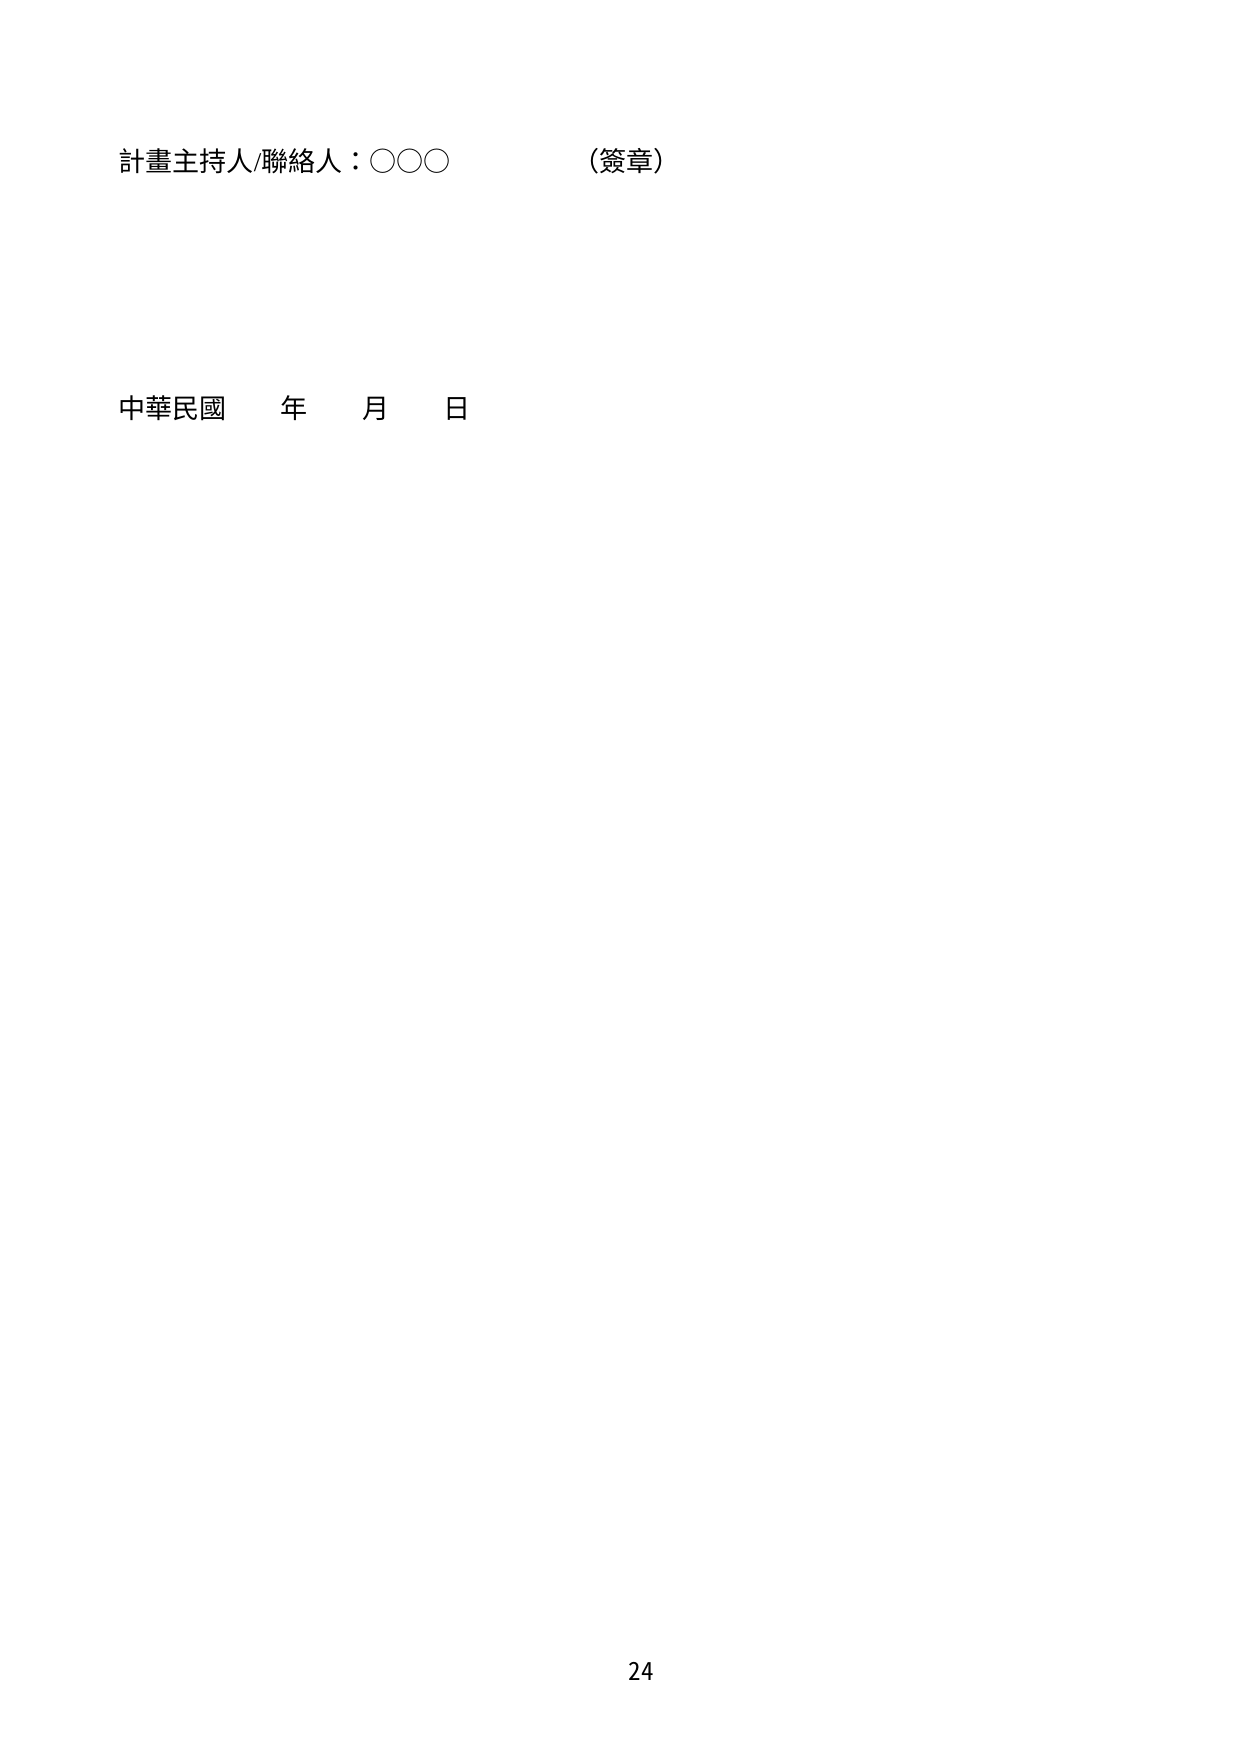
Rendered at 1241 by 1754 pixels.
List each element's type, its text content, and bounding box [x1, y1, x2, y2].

text 中華民國 年 月 日 [118, 365, 1122, 427]
text 計畫主持人/聯絡人：○○○ （簽章） [118, 118, 1122, 181]
